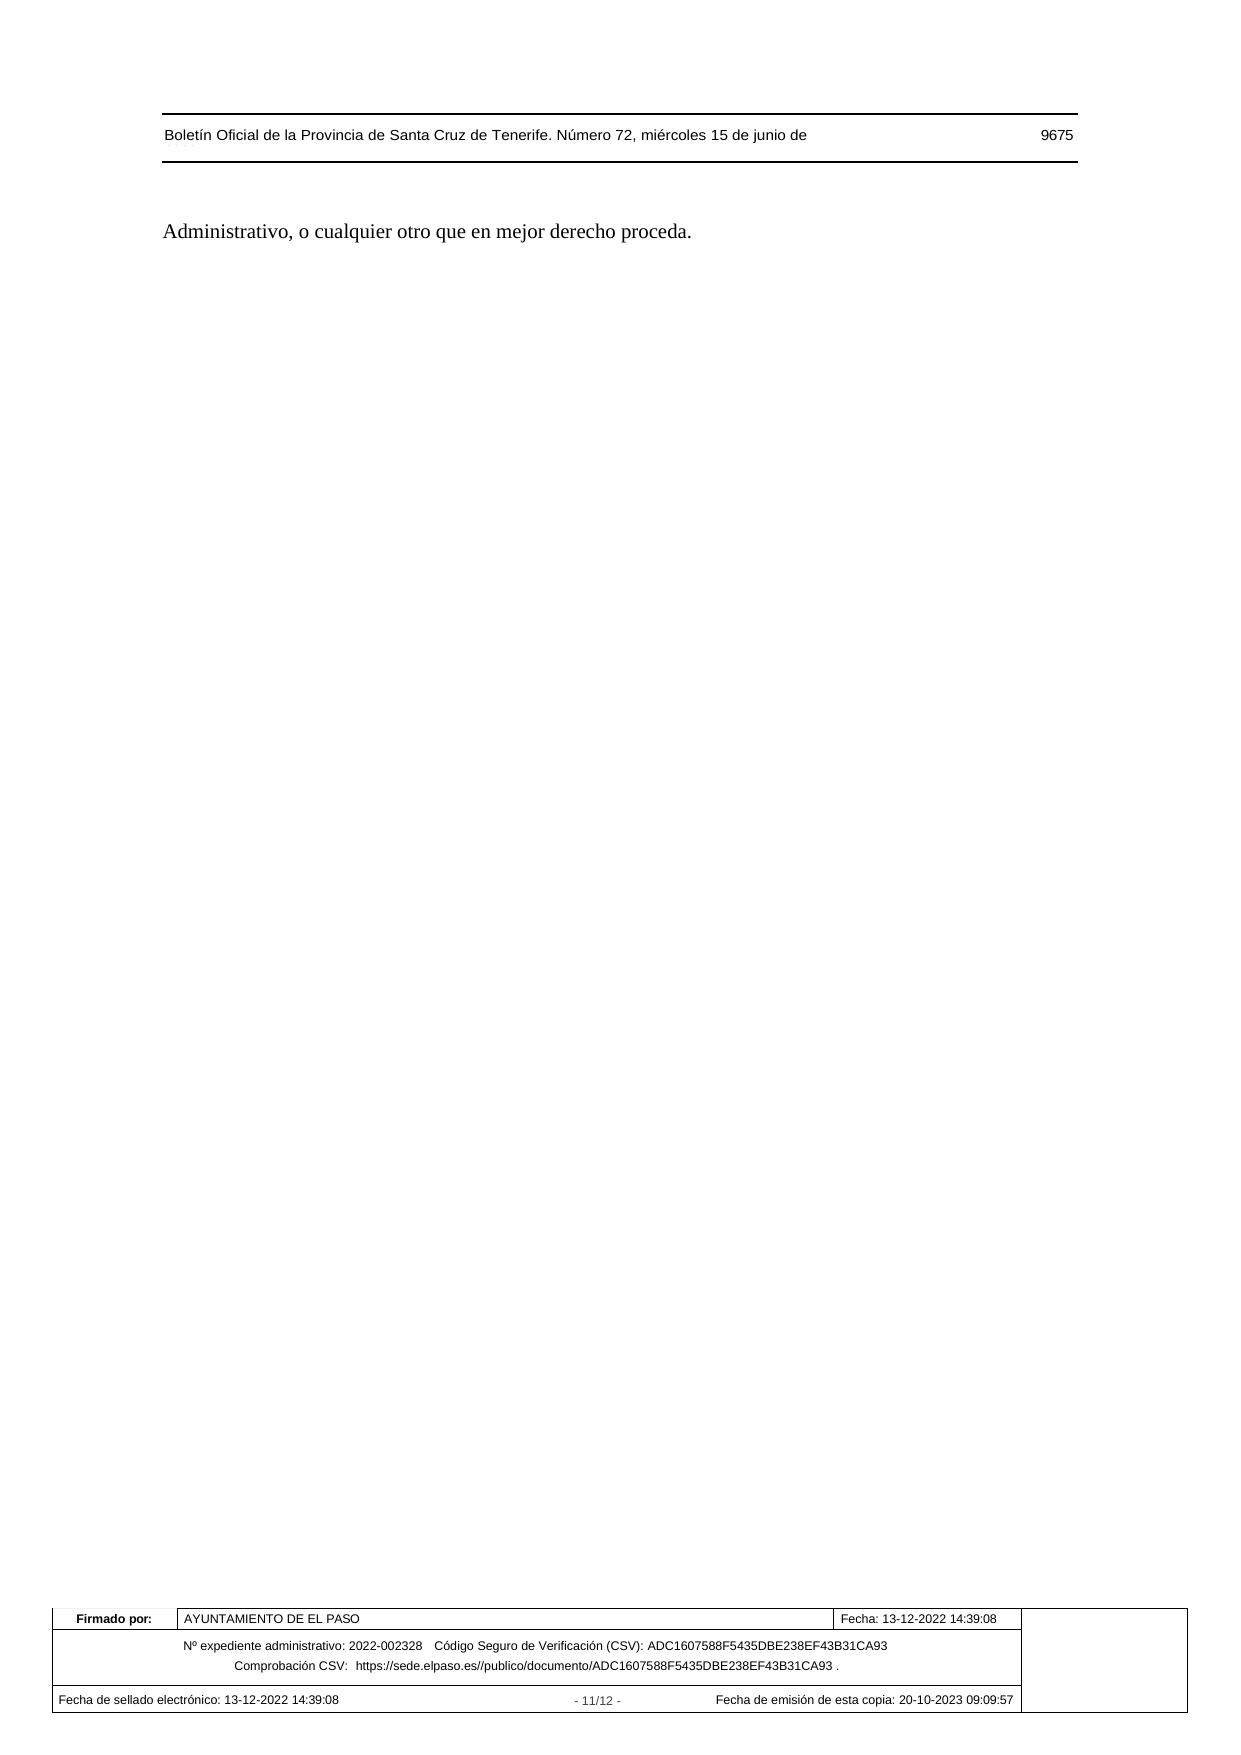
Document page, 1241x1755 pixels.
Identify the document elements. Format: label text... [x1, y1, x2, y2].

text Administrativo, o cualquier otro que en mejor derecho proceda. [162, 219, 1079, 243]
